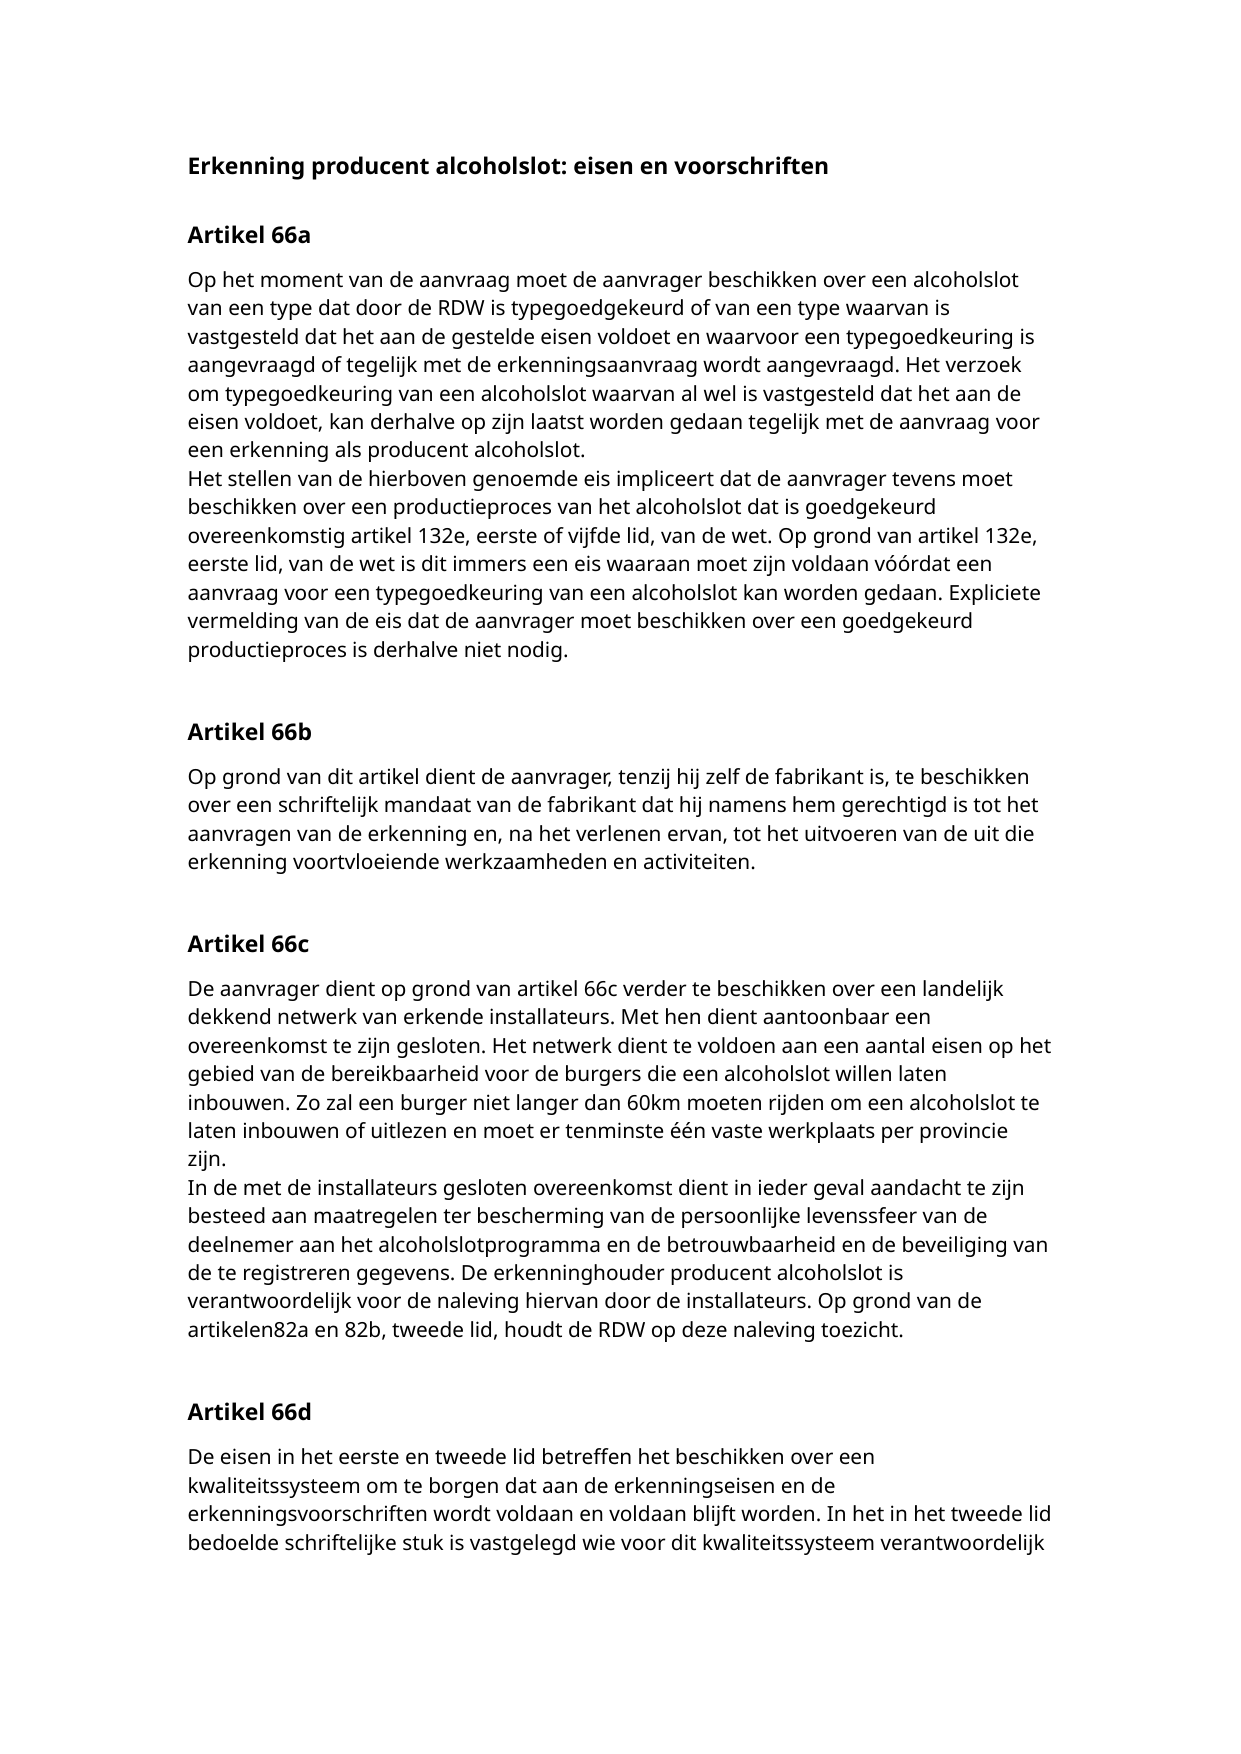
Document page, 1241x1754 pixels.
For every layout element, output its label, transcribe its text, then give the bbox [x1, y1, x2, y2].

subtitle Artikel 66b [187, 716, 1053, 747]
text Op grond van dit artikel dient de aanvrager, tenzij hij zelf de fabrikant is, te beschikken over een schriftelijk mandaat van de fabrikant dat hij namens hem gerechtigd is tot het aanvragen van de erkenning en, na het verlenen ervan, tot het uitvoeren van de uit die erkenning voortvloeiende werkzaamheden en activiteiten. [187, 762, 1053, 876]
text De eisen in het eerste en tweede lid betreffen het beschikken over een kwaliteitssysteem om te borgen dat aan de erkenningseisen en de erkenningsvoorschriften wordt voldaan en voldaan blijft worden. In het in het tweede lid bedoelde schriftelijke stuk is vastgelegd wie voor dit kwaliteitssysteem verantwoordelijk [187, 1442, 1053, 1556]
text Het stellen van de hierboven genoemde eis impliceert dat de aanvrager tevens moet beschikken over een productieproces van het alcoholslot dat is goedgekeurd overeenkomstig artikel 132e, eerste of vijfde lid, van de wet. Op grond van artikel 132e, eerste lid, van de wet is dit immers een eis waaraan moet zijn voldaan vóórdat een aanvraag voor een typegoedkeuring van een alcoholslot kan worden gedaan. Expliciete vermelding van de eis dat de aanvrager moet beschikken over een goedgekeurd productieproces is derhalve niet nodig. [187, 464, 1053, 663]
text Op het moment van de aanvraag moet de aanvrager beschikken over een alcoholslot van een type dat door de RDW is typegoedgekeurd of van een type waarvan is vastgesteld dat het aan de gestelde eisen voldoet en waarvoor een typegoedkeuring is aangevraagd of tegelijk met de erkenningsaanvraag wordt aangevraagd. Het verzoek om typegoedkeuring van een alcoholslot waarvan al wel is vastgesteld dat het aan de eisen voldoet, kan derhalve op zijn laatst worden gedaan tegelijk met de aanvraag voor een erkenning als producent alcoholslot. [187, 265, 1053, 464]
text De aanvrager dient op grond van artikel 66c verder te beschikken over een landelijk dekkend netwerk van erkende installateurs. Met hen dient aantoonbaar een overeenkomst te zijn gesloten. Het netwerk dient te voldoen aan een aantal eisen op het gebied van de bereikbaarheid voor de burgers die een alcoholslot willen laten inbouwen. Zo zal een burger niet langer dan 60km moeten rijden om een alcoholslot te laten inbouwen of uitlezen en moet er tenminste één vaste werkplaats per provincie zijn. [187, 974, 1053, 1173]
subtitle Artikel 66c [187, 928, 1053, 959]
subtitle Erkenning producent alcoholslot: eisen en voorschriften [187, 150, 1053, 181]
subtitle Artikel 66a [187, 219, 1053, 250]
text In de met de installateurs gesloten overeenkomst dient in ieder geval aandacht te zijn besteed aan maatregelen ter bescherming van de persoonlijke levenssfeer van de deelnemer aan het alcoholslotprogramma en de betrouwbaarheid en de beveiliging van de te registreren gegevens. De erkenninghouder producent alcoholslot is verantwoordelijk voor de naleving hiervan door de installateurs. Op grond van de artikelen82a en 82b, tweede lid, houdt de RDW op deze naleving toezicht. [187, 1173, 1053, 1343]
subtitle Artikel 66d [187, 1396, 1053, 1427]
